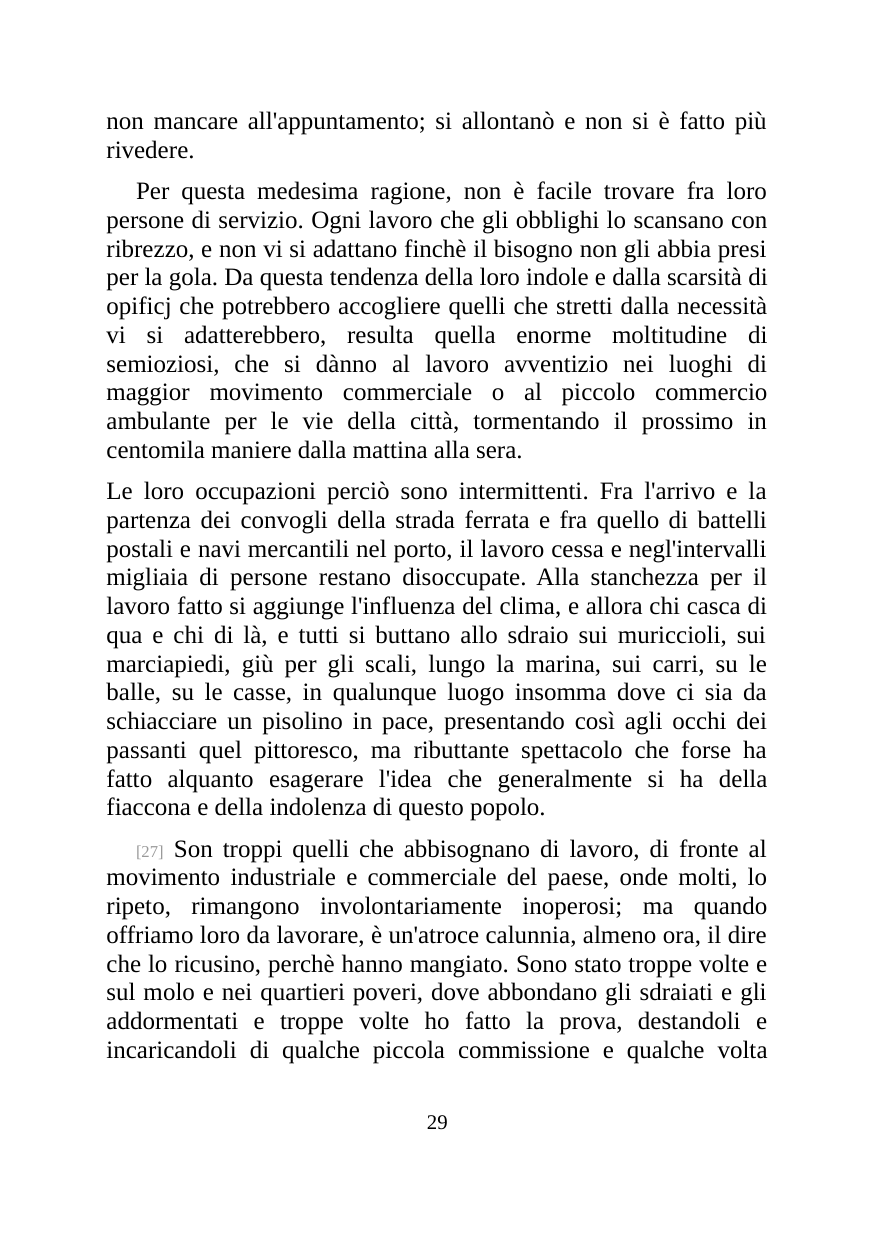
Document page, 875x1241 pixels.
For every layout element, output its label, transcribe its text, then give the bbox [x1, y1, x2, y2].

text [27] Son troppi quelli che abbisognano di lavoro, di fronte al movimento industriale e commerciale del paese, onde molti, lo ripeto, rimangono involontariamente inoperosi; ma quando offriamo loro da lavorare, è un'atroce calunnia, almeno ora, il dire che lo ricusino, perchè hanno mangiato. Sono stato troppe volte e sul molo e nei quartieri poveri, dove abbondano gli sdraiati e gli addormentati e troppe volte ho fatto la prova, destandoli e incaricandoli di qualche piccola commissione e qualche volta [106, 834, 768, 1064]
text Le loro occupazioni perciò sono intermittenti. Fra l'arrivo e la partenza dei convogli della strada ferrata e fra quello di battelli postali e navi mercantili nel porto, il lavoro cessa e negl'intervalli migliaia di persone restano disoccupate. Alla stanchezza per il lavoro fatto si aggiunge l'influenza del clima, e allora chi casca di qua e chi di là, e tutti si buttano allo sdraio sui muriccioli, sui marciapiedi, giù per gli scali, lungo la marina, sui carri, su le balle, su le casse, in qualunque luogo insomma dove ci sia da schiacciare un pisolino in pace, presentando così agli occhi dei passanti quel pittoresco, ma ributtante spettacolo che forse ha fatto alquanto esagerare l'idea che generalmente si ha della fiaccona e della indolenza di questo popolo. [106, 476, 768, 821]
text Per questa medesima ragione, non è facile trovare fra loro persone di servizio. Ogni lavoro che gli obblighi lo scansano con ribrezzo, e non vi si adattano finchè il bisogno non gli abbia presi per la gola. Da questa tendenza della loro indole e dalla scarsità di opificj che potrebbero accogliere quelli che stretti dalla necessità vi si adatterebbero, resulta quella enorme moltitudine di semioziosi, che si dànno al lavoro avventizio nei luoghi di maggior movimento commerciale o al piccolo commercio ambulante per le vie della città, tormentando il prossimo in centomila maniere dalla mattina alla sera. [106, 176, 768, 464]
text non mancare all'appuntamento; si allontanò e non si è fatto più rivedere. [106, 106, 768, 164]
